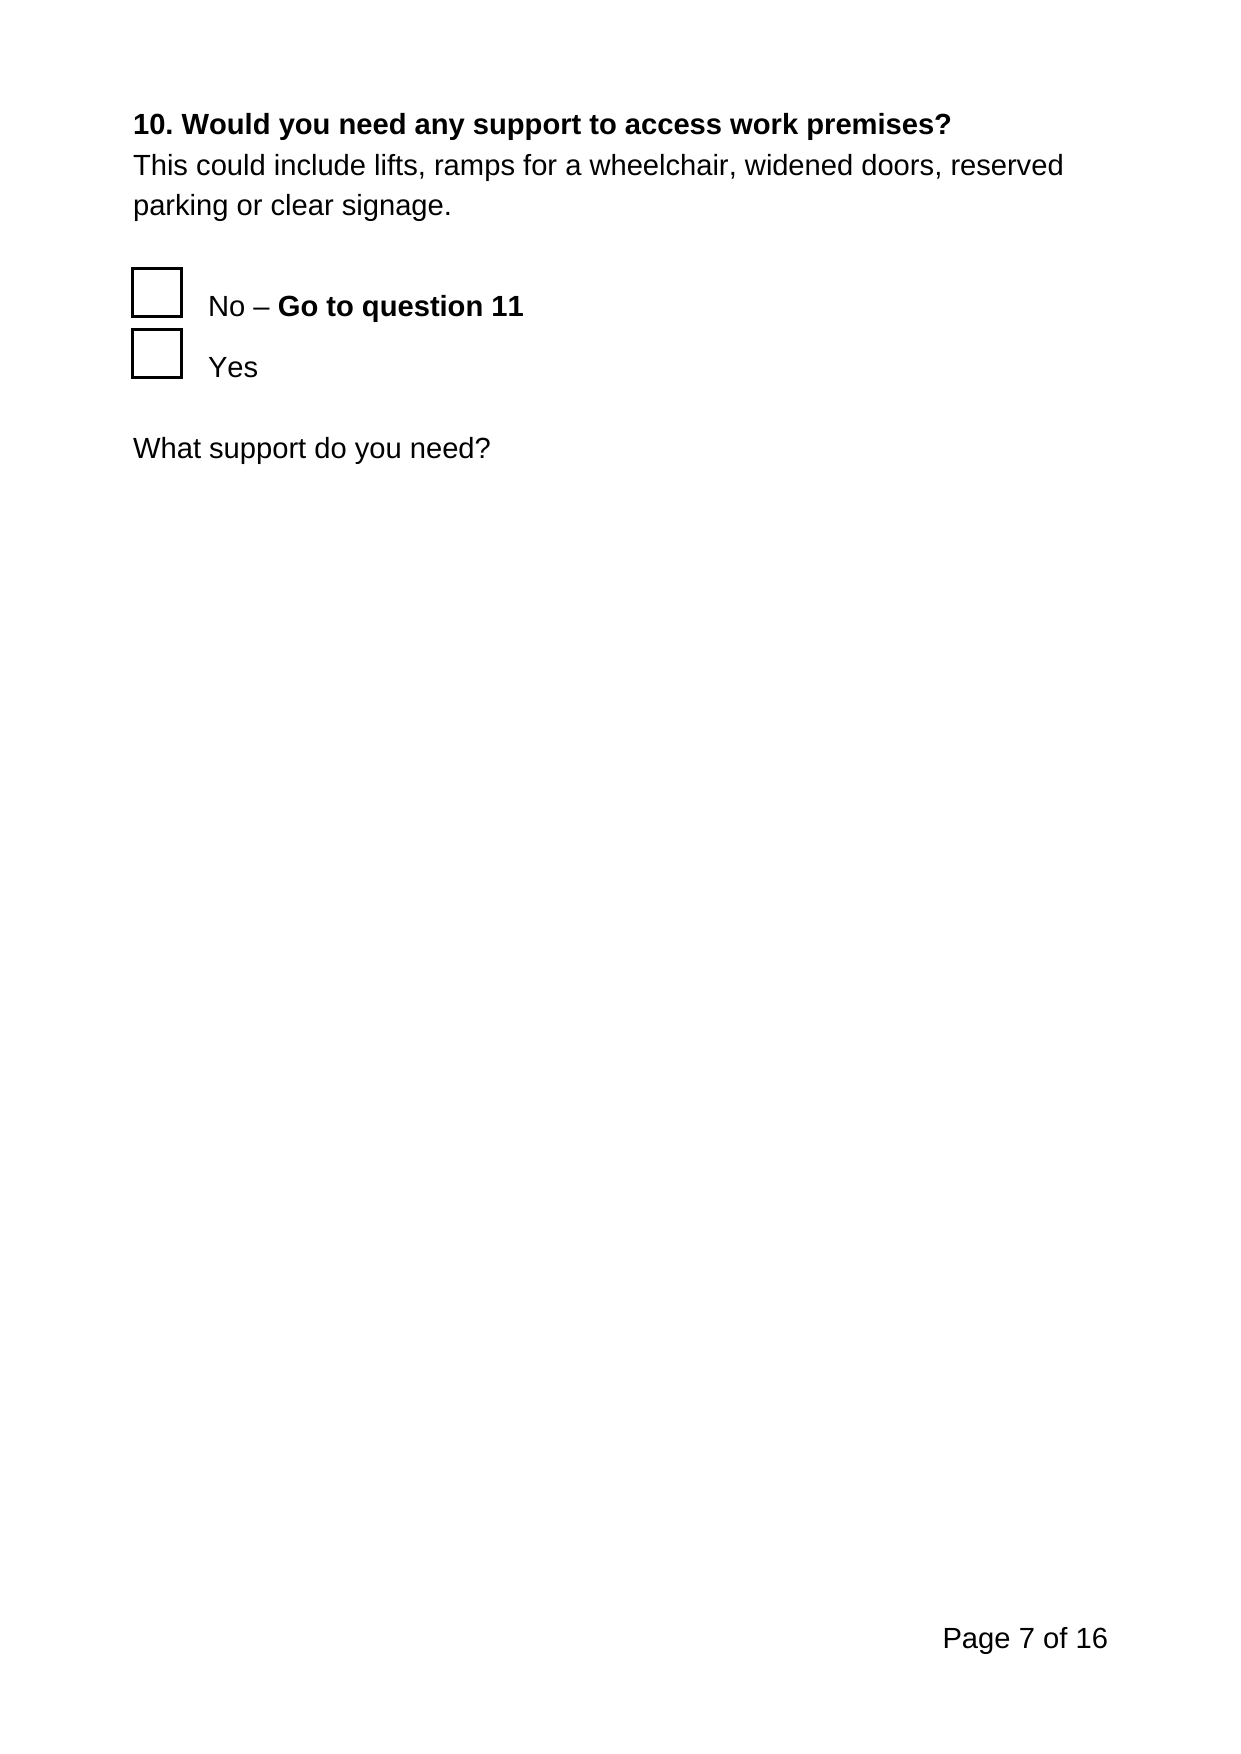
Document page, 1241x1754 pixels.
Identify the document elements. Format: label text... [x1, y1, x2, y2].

text No – Go to question 11 [133, 268, 1108, 323]
subtitle 10. Would you need any support to access work premises? [133, 107, 1108, 141]
text Yes [133, 329, 1108, 384]
text This could include lifts, ramps for a wheelchair, widened doors, reserved parking or clear signage. [133, 148, 1108, 221]
text What support do you need? [133, 431, 1108, 464]
